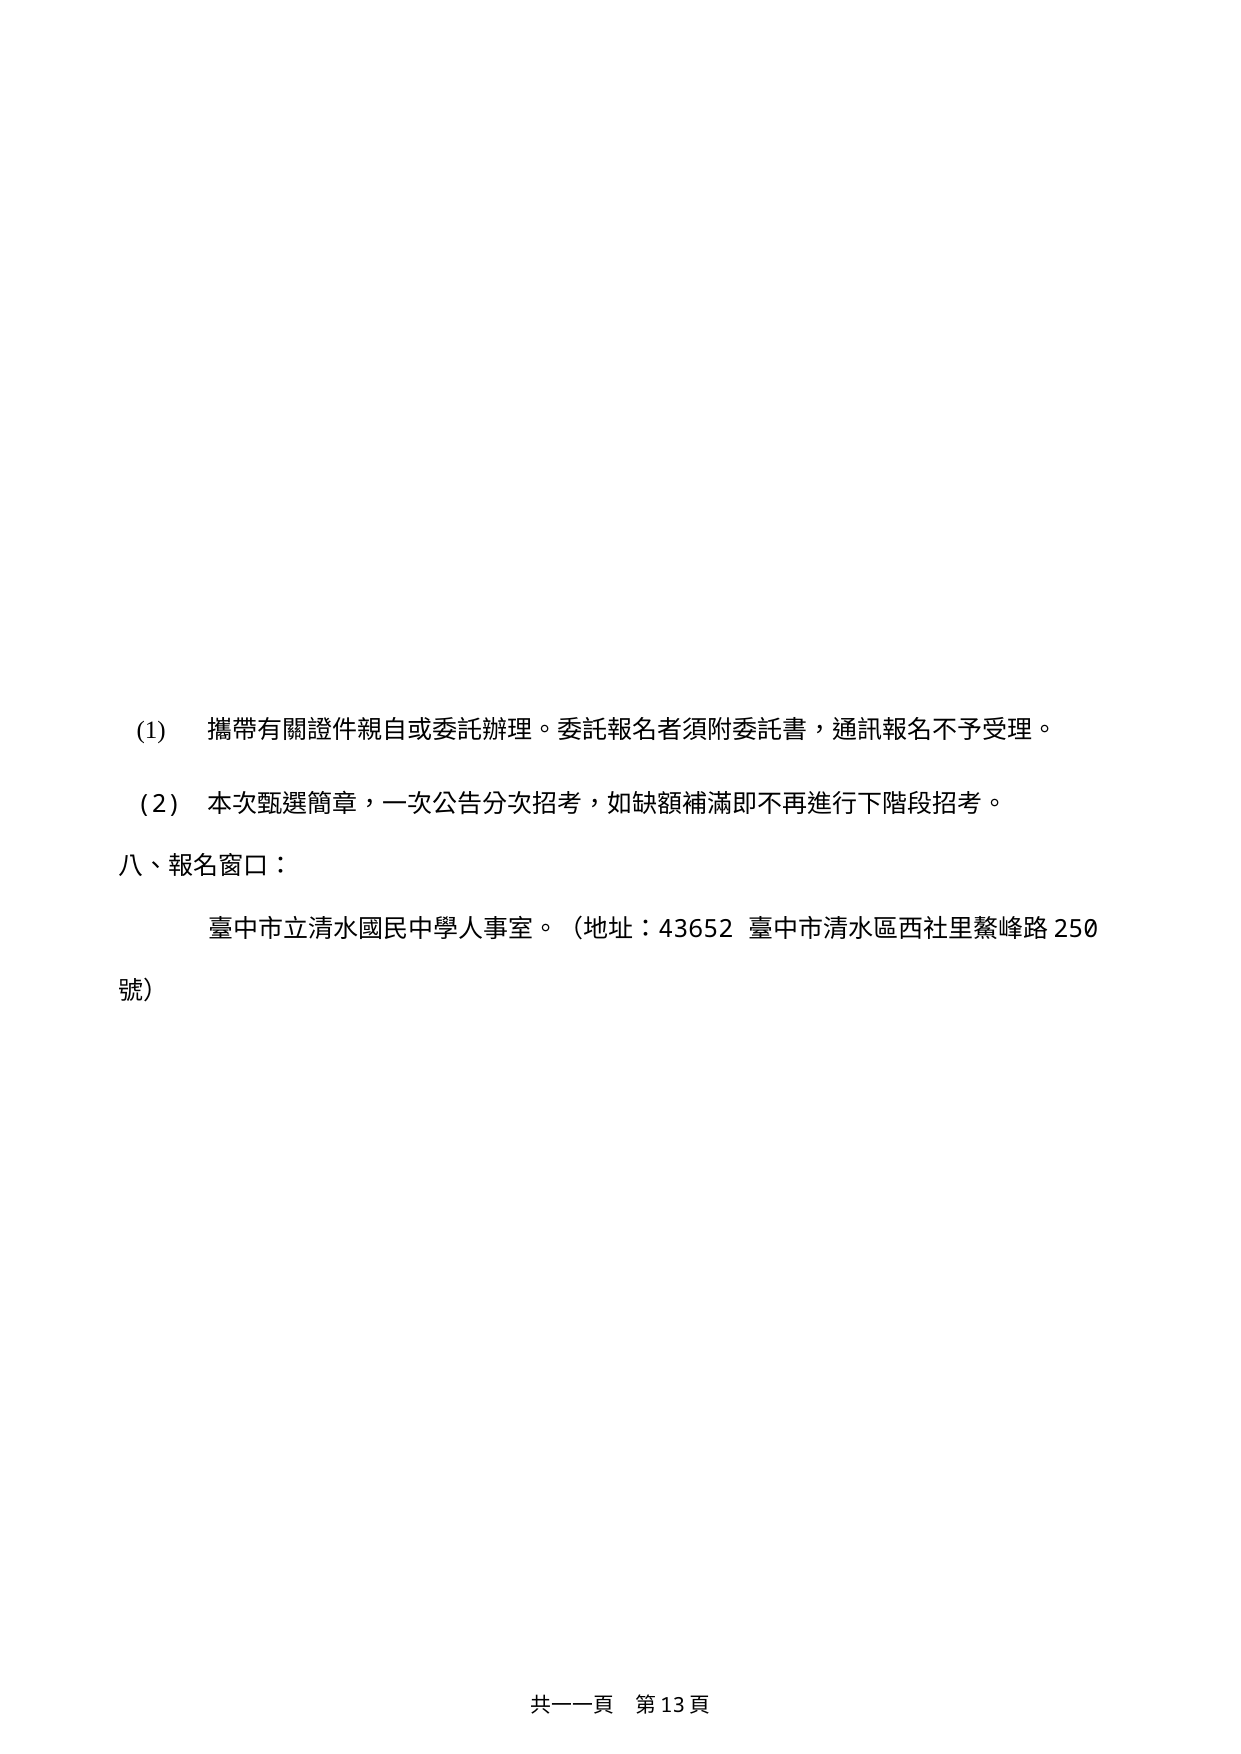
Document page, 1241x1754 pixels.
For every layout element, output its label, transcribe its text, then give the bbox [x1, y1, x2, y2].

list 本次甄選簡章，一次公告分次招考，如缺額補滿即不再進行下階段招考。 [136, 760, 1122, 822]
list 攜帶有關證件親自或委託辦理。委託報名者須附委託書，通訊報名不予受理。 [136, 686, 1122, 749]
text 八、報名窗口： [118, 822, 1122, 885]
text 臺中市立清水國民中學人事室。（地址：43652 臺中市清水區西社里鰲峰路250號） [118, 885, 1122, 1010]
